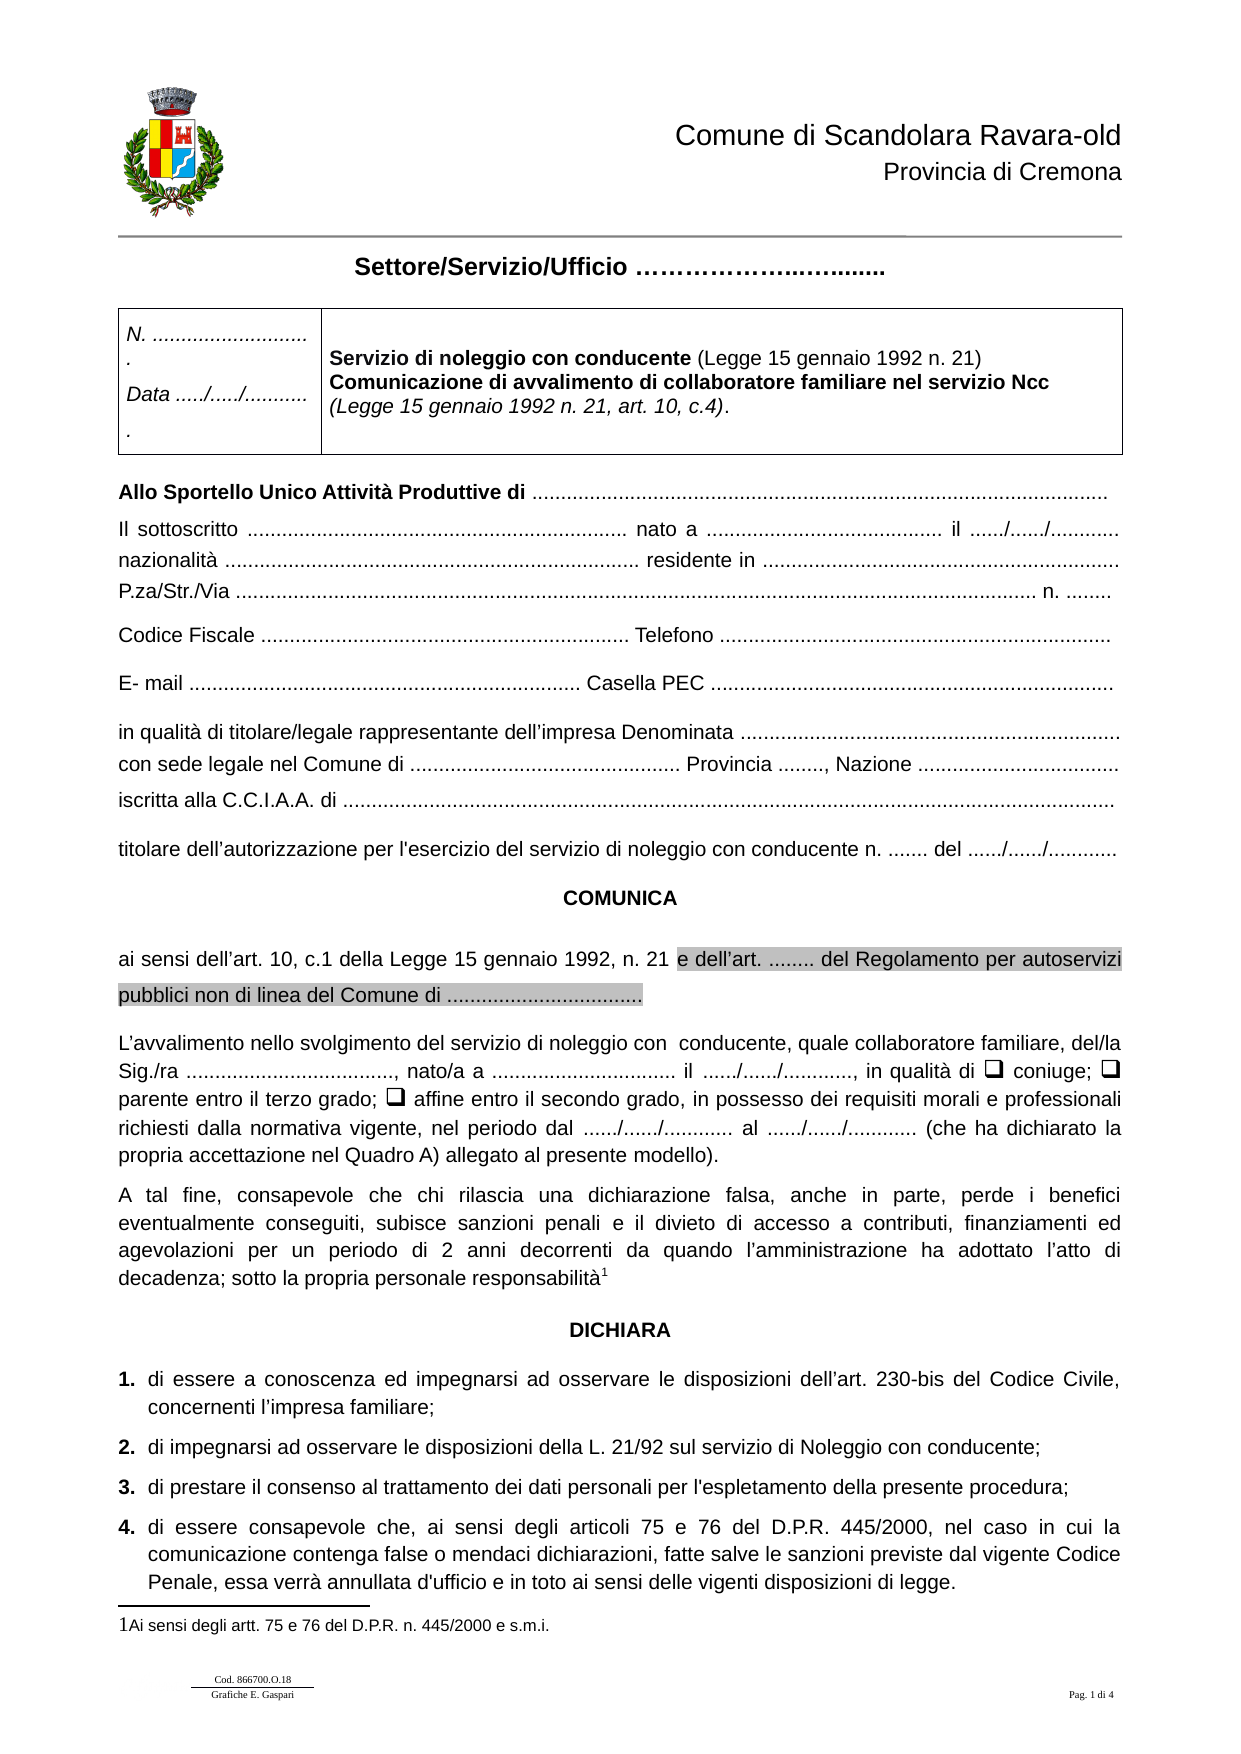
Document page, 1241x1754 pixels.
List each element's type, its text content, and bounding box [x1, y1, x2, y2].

text Il sottoscritto .................................................................. nato a ......................................... il ....../....../............ nazionalità ........................................................................ residente in .............................................................. P.za/Str./Via ........................................................................................................................................... n. ........ [118, 517, 1122, 603]
subtitle di essere consapevole che, ai sensi degli articoli 75 e 76 del D.P.R. 445/2000, nel caso in cui la comunicazione contenga false o mendaci dichiarazioni, fatte salve le sanzioni previste dal vigente Codice Penale, essa verrà annullata d'ufficio e in toto ai sensi delle vigenti disposizioni di legge. [118, 1514, 1122, 1593]
table_header N. ............................ Data ...../...../............ [119, 309, 321, 454]
text con sede legale nel Comune di ............................................... Provincia ........, Nazione ................................... [118, 752, 1122, 776]
text Ai sensi degli artt. 75 e 76 del D.P.R. n. 445/2000 e s.m.i. [118, 1612, 1122, 1636]
text Settore/Servizio/Ufficio ………………...…........ [118, 252, 1122, 281]
subtitle DICHIARA [118, 1318, 1122, 1342]
list di essere a conoscenza ed impegnarsi ad osservare le disposizioni dell’art. 230-bis del Codice Civile, concernenti l’impresa familiare; [118, 1367, 1122, 1418]
picture [122, 87, 224, 219]
subtitle di impegnarsi ad osservare le disposizioni della L. 21/92 sul servizio di Noleggio con conducente; [118, 1434, 1122, 1458]
text ai sensi dell’art. 10, c.1 della Legge 15 gennaio 1992, n. 21 e dell’art. ........ del Regolamento per autoservizi pubblici non di linea del Comune di .................................. [118, 947, 1122, 1006]
text Provincia di Cremona [224, 157, 1122, 185]
text titolare dell’autorizzazione per l'esercizio del servizio di noleggio con conducente n. ....... del ....../....../............ [118, 837, 1122, 861]
subtitle di prestare il consenso al trattamento dei dati personali per l'espletamento della presente procedura; [118, 1474, 1122, 1498]
text A tal fine, consapevole che chi rilascia una dichiarazione falsa, anche in parte, perde i benefici eventualmente conseguiti, subisce sanzioni penali e il divieto di accesso a contributi, finanziamenti ed agevolazioni per un periodo di 2 anni decorrenti da quando l’amministrazione ha adottato l’atto di decadenza; sotto la propria personale responsabilità [118, 1183, 1122, 1289]
text Codice Fiscale ................................................................ Telefono .................................................................... [118, 623, 1122, 647]
text Allo Sportello Unico Attività Produttive di .................................................................................................... [118, 480, 1122, 504]
text Comune di Scandolara Ravara-old [224, 118, 1122, 152]
text L’avvalimento nello svolgimento del servizio di noleggio con conducente, quale collaboratore familiare, del/la Sig./ra ...................................., nato/a a ................................ il ....../....../............, in qualità di  coniuge;  parente entro il terzo grado;  affine entro il secondo grado, in possesso dei requisiti morali e professionali richiesti dalla normativa vigente, nel periodo dal ....../....../............ al ....../....../............ (che ha dichiarato la propria accettazione nel Quadro A) allegato al presente modello). [118, 1031, 1122, 1167]
table_header Servizio di noleggio con conducente (Legge 15 gennaio 1992 n. 21) Comunicazione di avvalimento di collaboratore familiare nel servizio Ncc (Legge 15 gennaio 1992 n. 21, art. 10, c.4). [322, 309, 1122, 454]
text COMUNICA [118, 886, 1122, 909]
text E- mail .................................................................... Casella PEC ...................................................................... [118, 671, 1122, 695]
text in qualità di titolare/legale rappresentante dell’impresa Denominata .................................................................. [118, 719, 1122, 743]
text iscritta alla C.C.I.A.A. di ...................................................................................................................................... [118, 788, 1122, 812]
